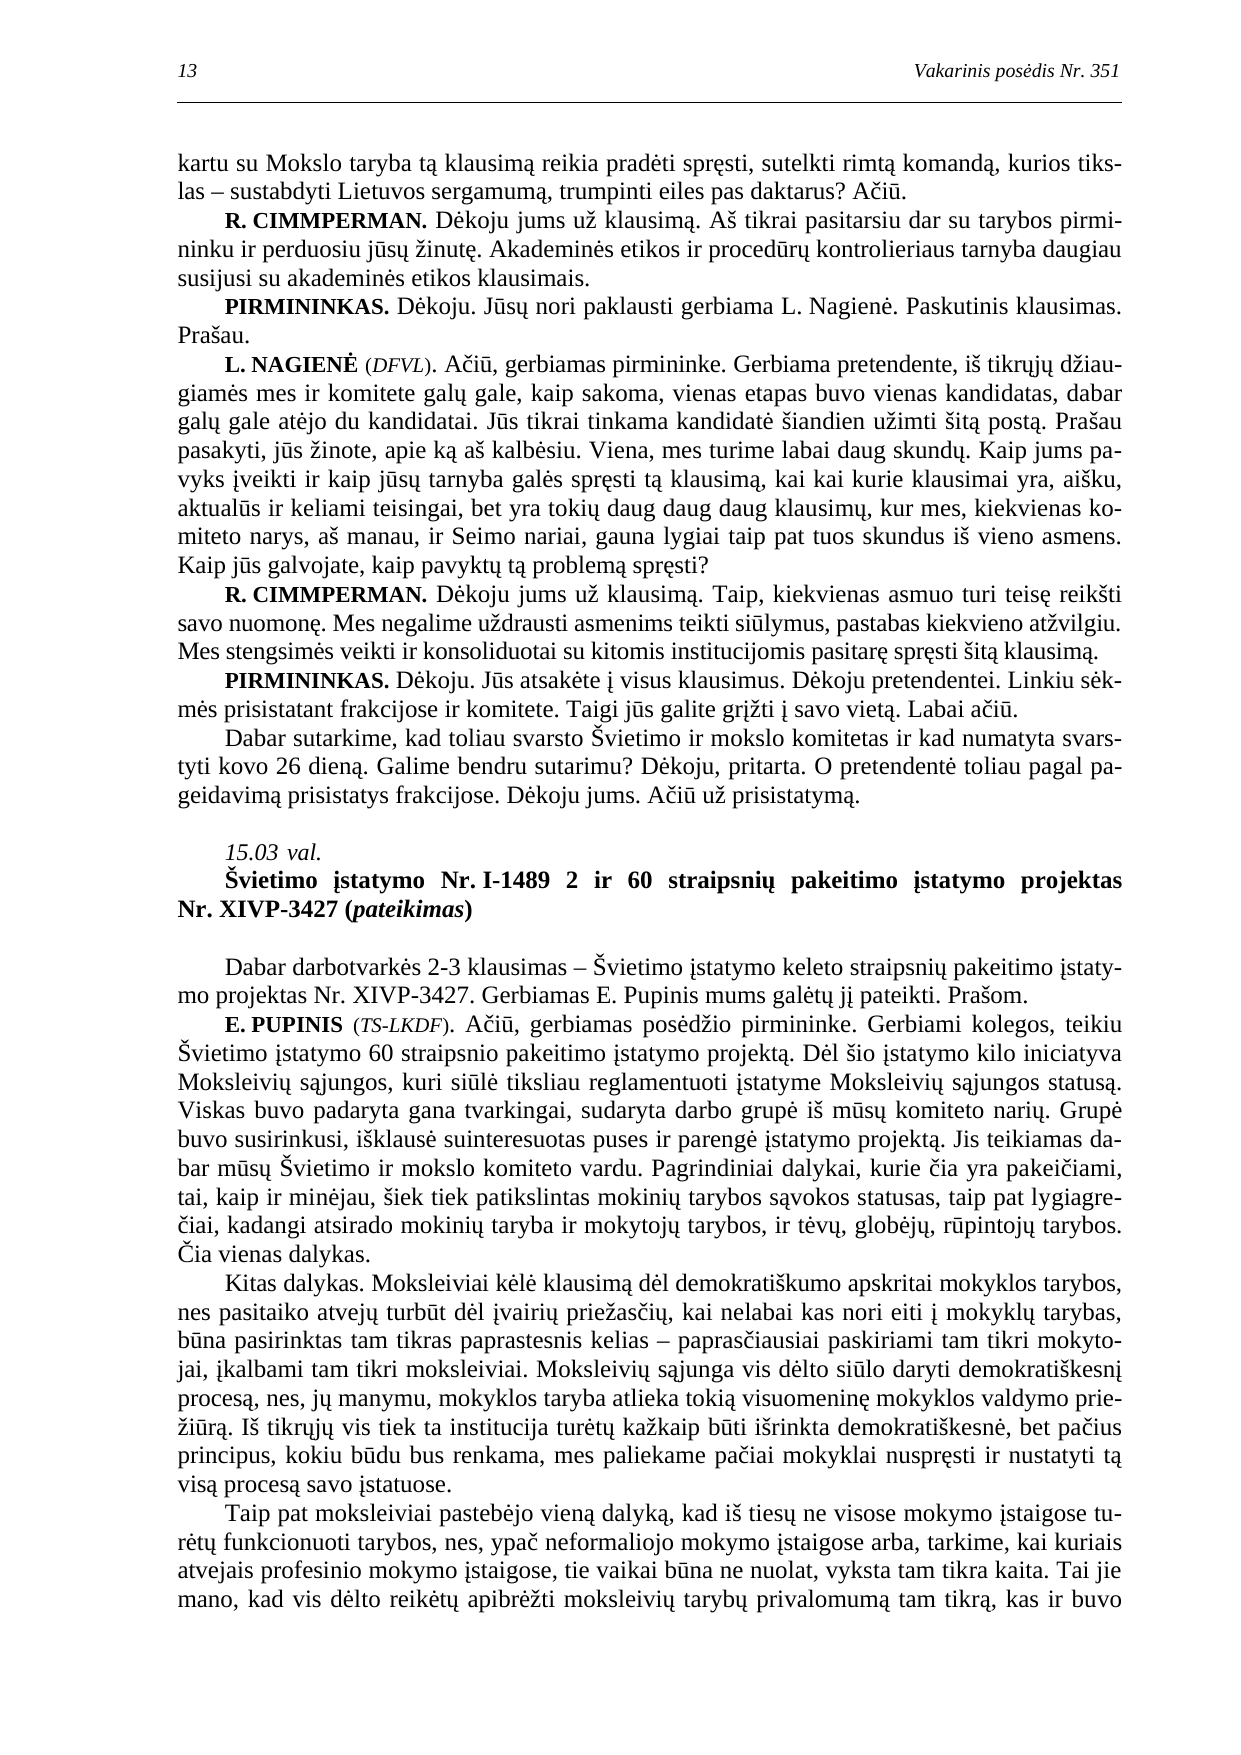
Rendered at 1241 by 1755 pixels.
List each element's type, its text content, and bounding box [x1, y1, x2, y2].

text Švie­ti­mo įsta­ty­mo Nr. I-1489 2 ir 60 straips­nių pa­kei­ti­mo įsta­ty­mo pro­jek­tas Nr. XIVP-3427 (pa­tei­ki­mas) [177, 865, 1122, 923]
text Ki­tas da­ly­kas. Moks­lei­viai kė­lė klau­si­mą dėl de­mo­kra­tiškumo ap­skri­tai mo­kyk­los ta­ry­bos, nes pa­si­tai­ko at­ve­jų tur­būt dėl įvai­rių prie­žas­čių, kai ne­la­bai kas no­ri ei­ti į mo­kyk­lų ta­ry­bas, bū­na pa­si­rink­tas tam tik­ras pa­pras­tes­nis ke­lias – pa­pras­čiau­siai pa­ski­ria­mi tam tik­ri mo­ky­to­jai, įkal­ba­mi tam tik­ri moks­lei­viai. Moks­lei­vių są­jun­ga vis dėl­to siū­lo da­ry­ti de­mo­kra­tiškesnį pro­ce­są, nes, jų ma­ny­mu, mo­kyk­los ta­ry­ba at­lie­ka to­kią vi­suo­me­ni­nę mo­kyk­los val­dy­mo prie­žiū­rą. Iš tik­rų­jų vis tiek ta ins­ti­tu­ci­ja tu­rė­tų kaž­kaip bū­ti iš­rink­ta de­mo­kra­tiškesnė, bet pa­čius prin­ci­pus, ko­kiu bū­du bus ren­ka­ma, mes pa­lie­ka­me pa­čiai mo­kyk­lai nu­spręs­ti ir nu­sta­ty­ti tą vi­są pro­ce­są sa­vo įsta­tuo­se. [177, 1268, 1122, 1498]
text Da­bar su­tar­ki­me, kad to­liau svars­to Švie­ti­mo ir moks­lo ko­mi­te­tas ir kad nu­ma­ty­ta svars­ty­ti ko­vo 26 die­ną. Ga­li­me ben­dru su­ta­ri­mu? Dė­ko­ju, pri­tar­ta. O pre­ten­den­tė to­liau pa­gal pa­gei­da­vi­mą pri­sis­ta­tys frak­ci­jo­se. Dė­ko­ju jums. Ačiū už pri­sis­ta­ty­mą. [177, 723, 1122, 809]
text PIRMININKAS. Dė­ko­ju. Jū­sų no­ri pa­klaus­ti ger­bia­ma L. Na­gie­nė. Pas­ku­ti­nis klau­si­mas. Pra­šau. [177, 291, 1122, 349]
text PIRMININKAS. Dė­ko­ju. Jūs at­sa­kė­te į vi­sus klau­si­mus. Dė­ko­ju pre­ten­den­tei. Lin­kiu sėk­mės pri­sis­ta­tant frak­ci­jo­se ir ko­mi­te­te. Tai­gi jūs ga­li­te grįž­ti į sa­vo vie­tą. La­bai ačiū. [177, 665, 1122, 723]
text E. PUPINIS (TS-LKDF). Ačiū, ger­bia­mas po­sė­džio pir­mi­nin­ke. Ger­bia­mi ko­le­gos, tei­kiu Švie­ti­mo įsta­ty­mo 60 straips­nio pa­kei­ti­mo įsta­ty­mo pro­jek­tą. Dėl šio įsta­ty­mo ki­lo ini­cia­ty­va Moks­lei­vių są­jun­gos, ku­ri siū­lė tiks­liau reg­la­men­tuo­ti įsta­ty­me Moks­lei­vių są­jun­gos sta­tu­są. Vis­kas bu­vo pa­da­ry­ta ga­na tvar­kin­gai, su­da­ry­ta dar­bo gru­pė iš mū­sų ko­mi­te­to na­rių. Gru­pė bu­vo su­si­rin­ku­si, iš­klau­sė su­in­te­re­suo­tas pu­ses ir pa­ren­gė įsta­ty­mo pro­jek­tą. Jis tei­kia­mas da­bar mū­sų Švie­ti­mo ir moks­lo ko­mi­te­to var­du. Pa­grin­di­niai da­ly­kai, ku­rie čia yra pa­kei­čia­mi, tai, kaip ir mi­nė­jau, šiek tiek pa­tiks­lin­tas mo­ki­nių ta­ry­bos są­vo­kos sta­tu­sas, taip pat ly­gia­gre­čiai, ka­dan­gi at­si­ra­do mo­ki­nių ta­ry­ba ir mo­ky­to­jų ta­ry­bos, ir tė­vų, glo­bė­jų, rū­pin­to­jų ta­ry­bos. Čia vie­nas da­ly­kas. [177, 1009, 1122, 1268]
text Da­bar dar­bo­tvarkės 2-3 klau­si­mas – Švie­ti­mo įsta­ty­mo ke­le­to straips­nių pa­kei­ti­mo įsta­ty­mo pro­jek­tas Nr. XIVP-3427. Ger­bia­mas E. Pu­pi­nis mums ga­lė­tų jį pa­teik­ti. Pra­šom. [177, 952, 1122, 1009]
text L. NAGIENĖ (DFVL). Ačiū, ger­bia­mas pir­mi­nin­ke. Ger­bia­ma pre­ten­den­te, iš tik­rų­jų džiau­gia­mės mes ir ko­mi­te­te ga­lų ga­le, kaip sa­ko­ma, vie­nas eta­pas bu­vo vie­nas kan­di­da­tas, da­bar ga­lų ga­le at­ėjo du kan­di­da­tai. Jūs tik­rai tin­ka­ma kan­di­da­tė šian­dien už­im­ti ši­tą pos­tą. Pra­šau pa­sa­ky­ti, jūs ži­no­te, apie ką aš kal­bė­siu. Vie­na, mes tu­ri­me la­bai daug skun­dų. Kaip jums pa­vyks įveik­ti ir kaip jū­sų tar­ny­ba ga­lės spręs­ti tą klau­si­mą, kai kai ku­rie klau­si­mai yra, aiš­ku, ak­tu­a­lūs ir ke­lia­mi tei­sin­gai, bet yra to­kių daug daug daug klau­si­mų, kur mes, kiek­vie­nas ko­mi­te­to na­rys, aš ma­nau, ir Sei­mo na­riai, gau­na ly­giai taip pat tuos skun­dus iš vie­no as­mens. Kaip jūs gal­vo­ja­te, kaip pa­vyk­tų tą pro­ble­mą spręs­ti? [177, 349, 1122, 579]
text 15.03 val. [224, 838, 1122, 865]
text R. CIMMPERMAN. Dė­ko­ju jums už klau­si­mą. Aš tik­rai pa­si­tar­siu dar su ta­ry­bos pir­mi­nin­ku ir per­duo­siu jū­sų ži­nu­tę. Aka­de­mi­nės eti­kos ir pro­ce­dū­rų kon­tro­lie­riaus tar­ny­ba dau­giau su­si­ju­si su aka­de­mi­nės eti­kos klau­si­mais. [177, 205, 1122, 291]
text Taip pat moks­lei­viai pa­ste­bė­jo vie­ną da­ly­ką, kad iš tie­sų ne vi­so­se mo­ky­mo įstai­go­se tu­rė­tų funk­cio­nuo­ti ta­ry­bos, nes, ypač ne­for­ma­lio­jo mo­ky­mo įstai­go­se ar­ba, tar­ki­me, kai ku­riais at­ve­jais pro­fe­si­nio mo­ky­mo įstai­go­se, tie vai­kai bū­na ne nuo­lat, vyks­ta tam tik­ra kai­ta. Tai jie ma­no, kad vis dėl­to rei­kė­tų api­brėž­ti moks­lei­vių ta­ry­bų pri­va­lo­mu­mą tam tik­rą, kas ir bu­vo [177, 1498, 1122, 1613]
text R. CIMMPERMAN. Dė­ko­ju jums už klau­si­mą. Taip, kiek­vie­nas as­muo tu­ri tei­sę reikš­ti sa­vo nuo­mo­nę. Mes ne­ga­li­me už­draus­ti as­me­nims teik­ti siū­ly­mus, pa­sta­bas kiek­vie­no at­žvil­giu. Mes steng­si­mės veik­ti ir kon­so­li­duo­tai su ki­to­mis ins­ti­tu­ci­jo­mis pa­si­ta­rę spręs­ti ši­tą klau­si­mą. [177, 579, 1122, 665]
text kar­tu su Moks­lo ta­ry­ba tą klau­si­mą rei­kia pra­dė­ti spręs­ti, su­telk­ti rim­tą ko­man­dą, ku­rios tiks­las – su­stab­dy­ti Lie­tu­vos ser­ga­mu­mą, trum­pin­ti ei­les pas dak­ta­rus? Ačiū. [177, 148, 1122, 205]
